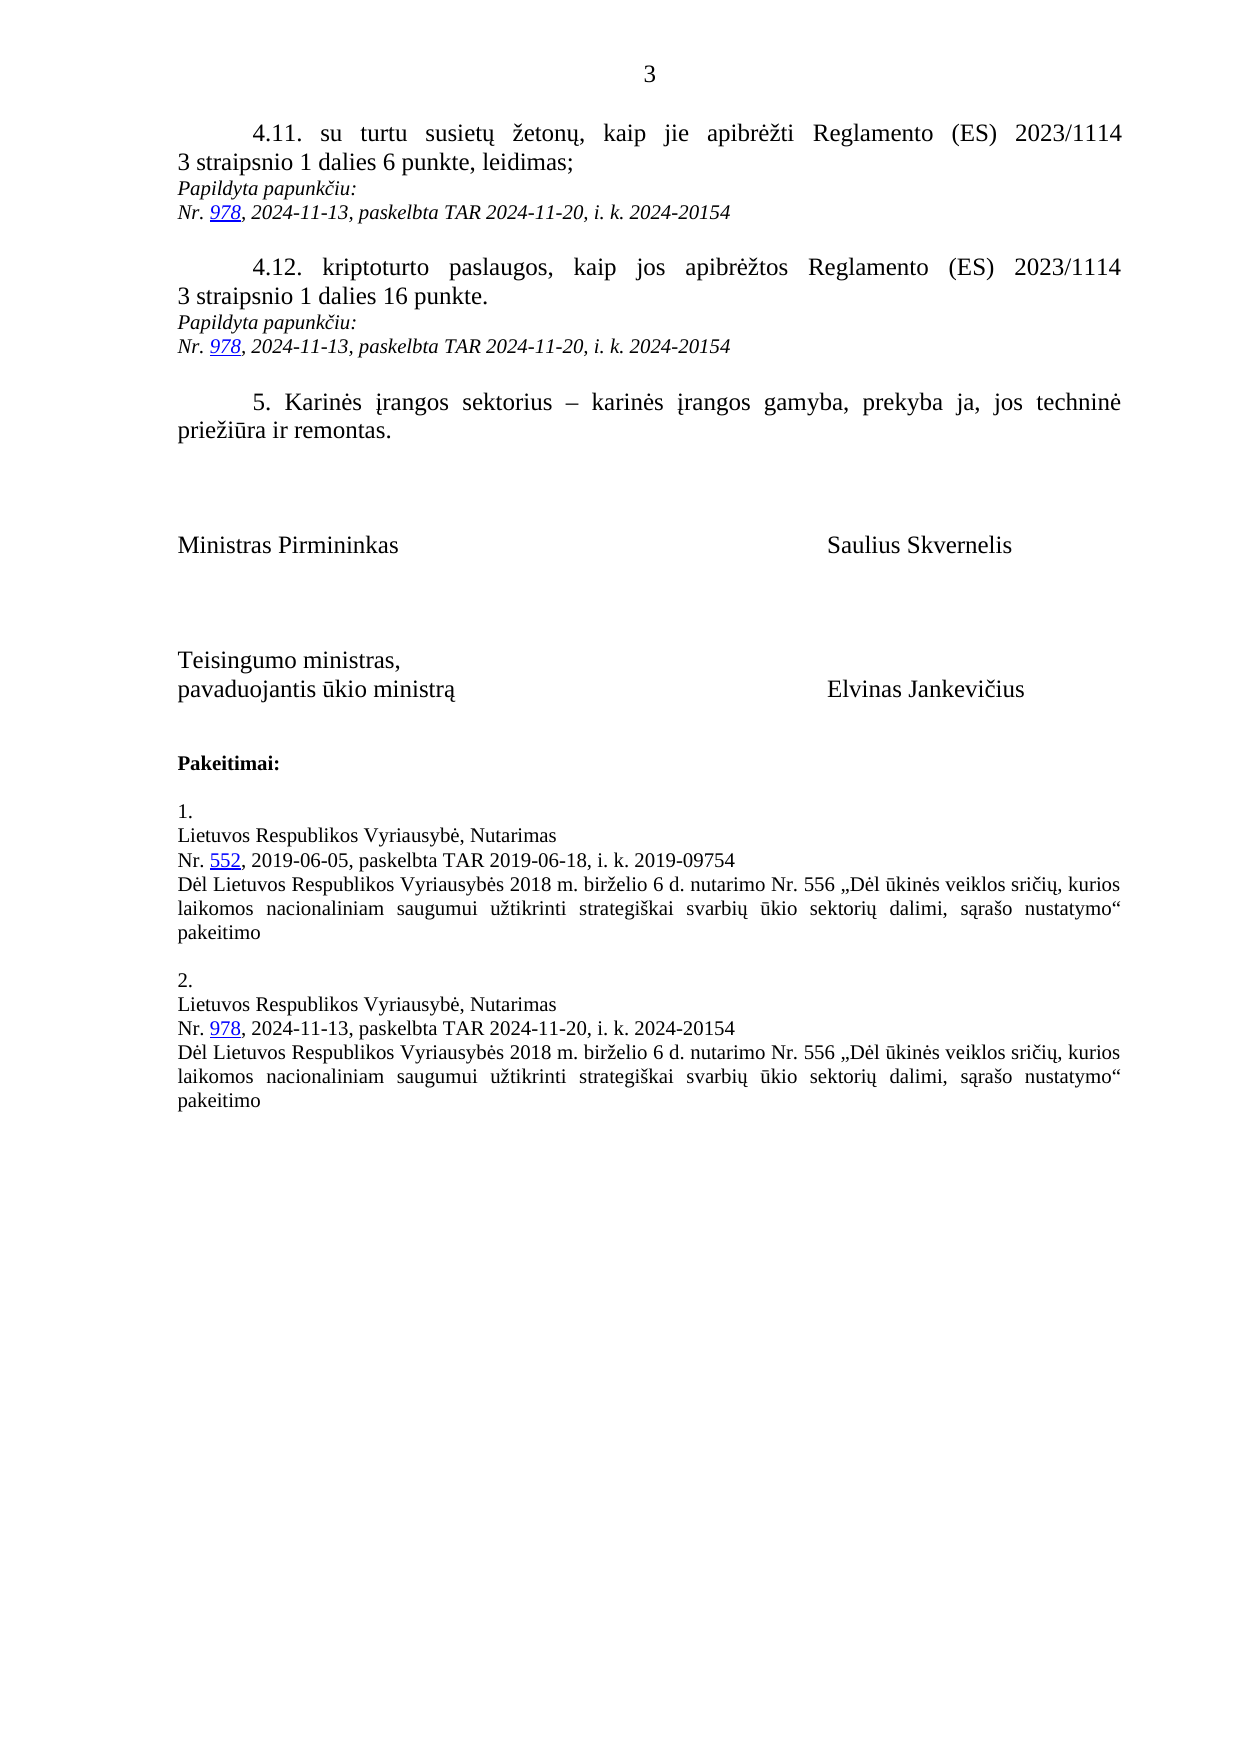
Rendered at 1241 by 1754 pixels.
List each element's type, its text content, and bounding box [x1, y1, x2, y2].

text 4.11. su turtu susietų žetonų, kaip jie apibrėžti Reglamento (ES) 2023/1114 3 straipsnio 1 dalies 6 punkte, leidimas; [177, 118, 1122, 176]
text pavaduojantis ūkio ministrą Elvinas Jankevičius [177, 674, 1122, 703]
text 2. [177, 968, 1122, 992]
text Dėl Lietuvos Respublikos Vyriausybės 2018 m. birželio 6 d. nutarimo Nr. 556 „Dėl ūkinės veiklos sričių, kurios laikomos nacionaliniam saugumui užtikrinti strategiškai svarbių ūkio sektorių dalimi, sąrašo nustatymo“ pakeitimo [177, 872, 1122, 944]
text Nr. 978, 2024-11-13, paskelbta TAR 2024-11-20, i. k. 2024-20154 [177, 200, 1122, 224]
text 5. Karinės įrangos sektorius – karinės įrangos gamyba, prekyba ja, jos techninė priežiūra ir remontas. [177, 387, 1122, 444]
text Nr. 978, 2024-11-13, paskelbta TAR 2024-11-20, i. k. 2024-20154 [177, 334, 1122, 358]
text Nr. 552, 2019-06-05, paskelbta TAR 2019-06-18, i. k. 2019-09754 [177, 847, 1122, 872]
text 4.12. kriptoturto paslaugos, kaip jos apibrėžtos Reglamento (ES) 2023/1114 3 straipsnio 1 dalies 16 punkte. [177, 252, 1122, 310]
text Papildyta papunkčiu: [177, 176, 1122, 200]
text Lietuvos Respublikos Vyriausybė, Nutarimas [177, 823, 1122, 847]
text 1. [177, 799, 1122, 823]
text Ministras Pirmininkas Saulius Skvernelis [177, 531, 1122, 559]
text Lietuvos Respublikos Vyriausybė, Nutarimas [177, 992, 1122, 1016]
text Nr. 978, 2024-11-13, paskelbta TAR 2024-11-20, i. k. 2024-20154 [177, 1016, 1122, 1040]
text Pakeitimai: [177, 751, 1122, 775]
text Dėl Lietuvos Respublikos Vyriausybės 2018 m. birželio 6 d. nutarimo Nr. 556 „Dėl ūkinės veiklos sričių, kurios laikomos nacionaliniam saugumui užtikrinti strategiškai svarbių ūkio sektorių dalimi, sąrašo nustatymo“ pakeitimo [177, 1040, 1122, 1112]
text Teisingumo ministras, [177, 646, 1122, 674]
text Papildyta papunkčiu: [177, 310, 1122, 334]
